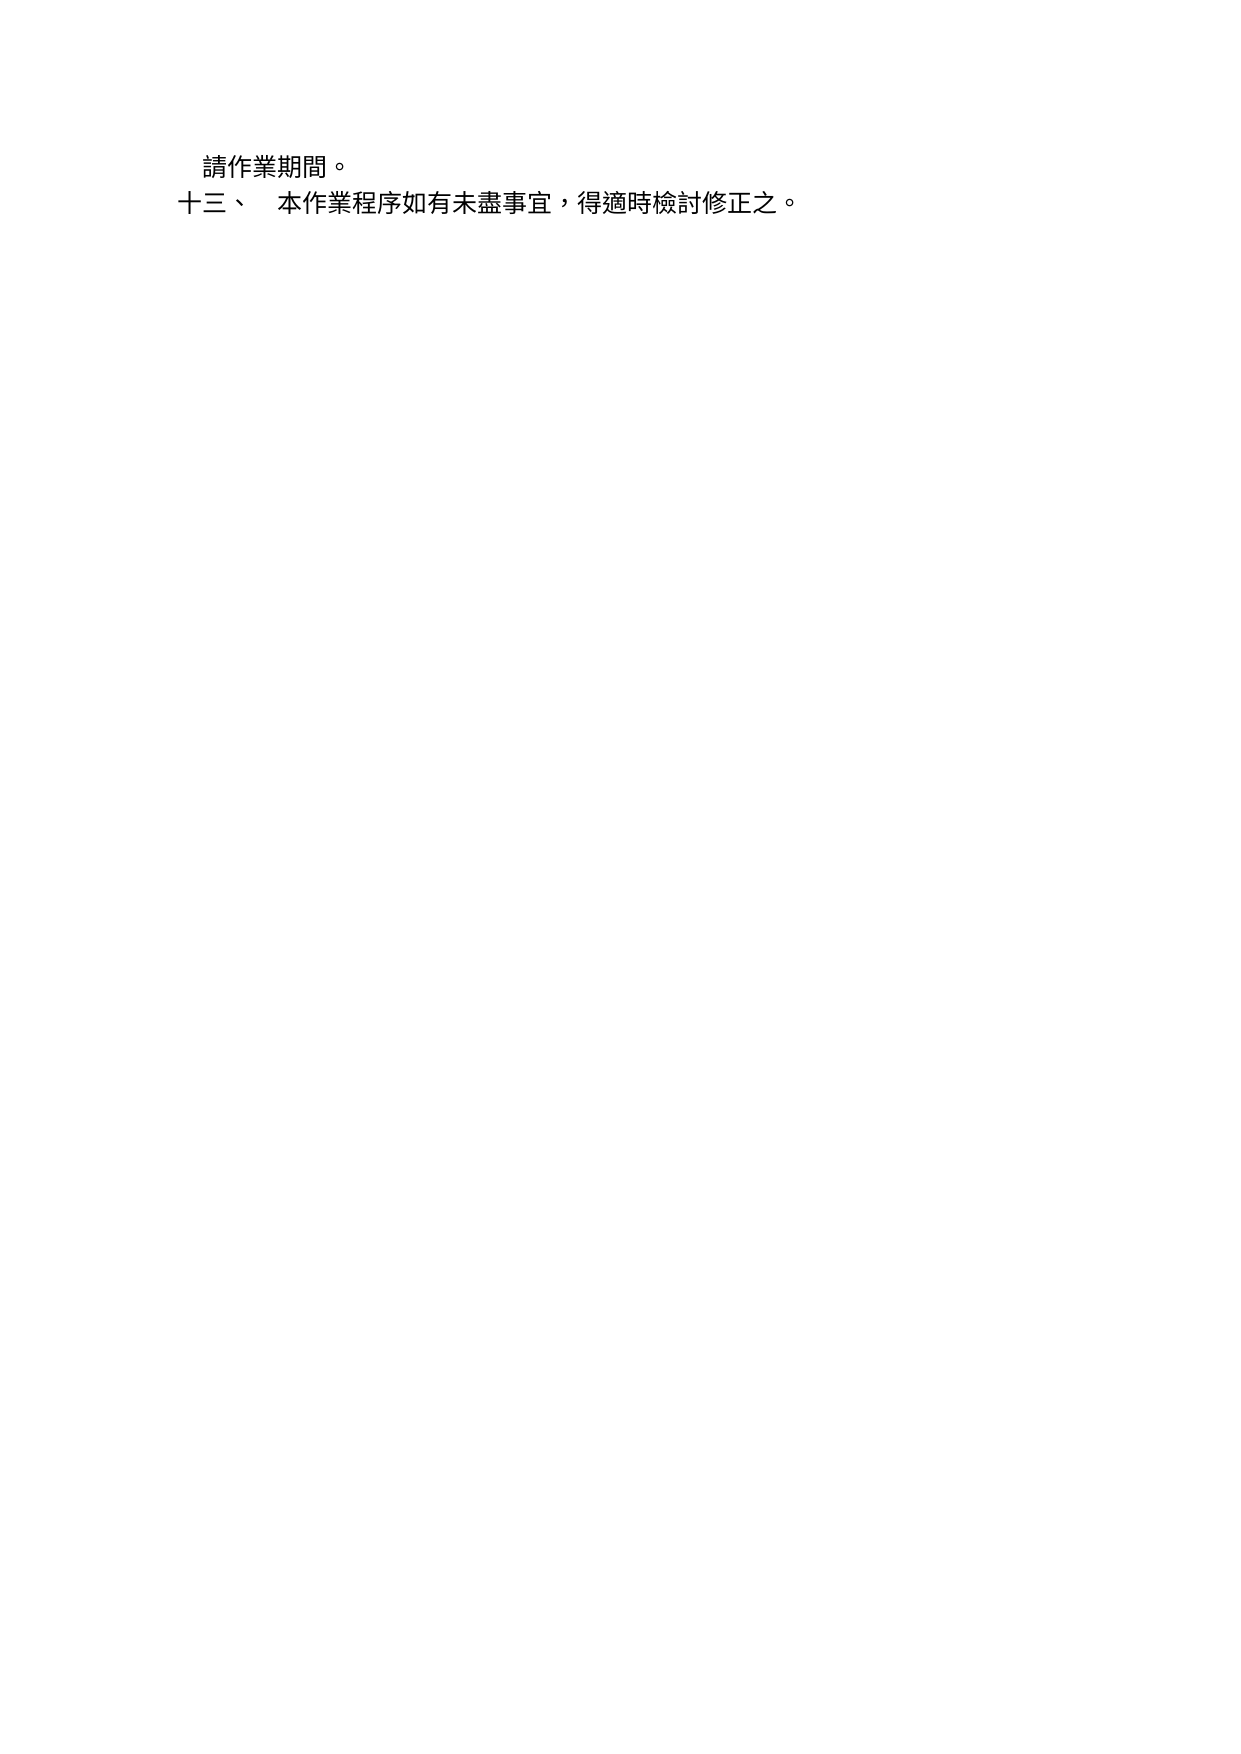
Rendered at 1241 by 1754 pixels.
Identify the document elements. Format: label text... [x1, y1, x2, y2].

text 請作業期間。 [177, 148, 1092, 184]
text 十三、 本作業程序如有未盡事宜，得適時檢討修正之。 [177, 184, 1092, 220]
